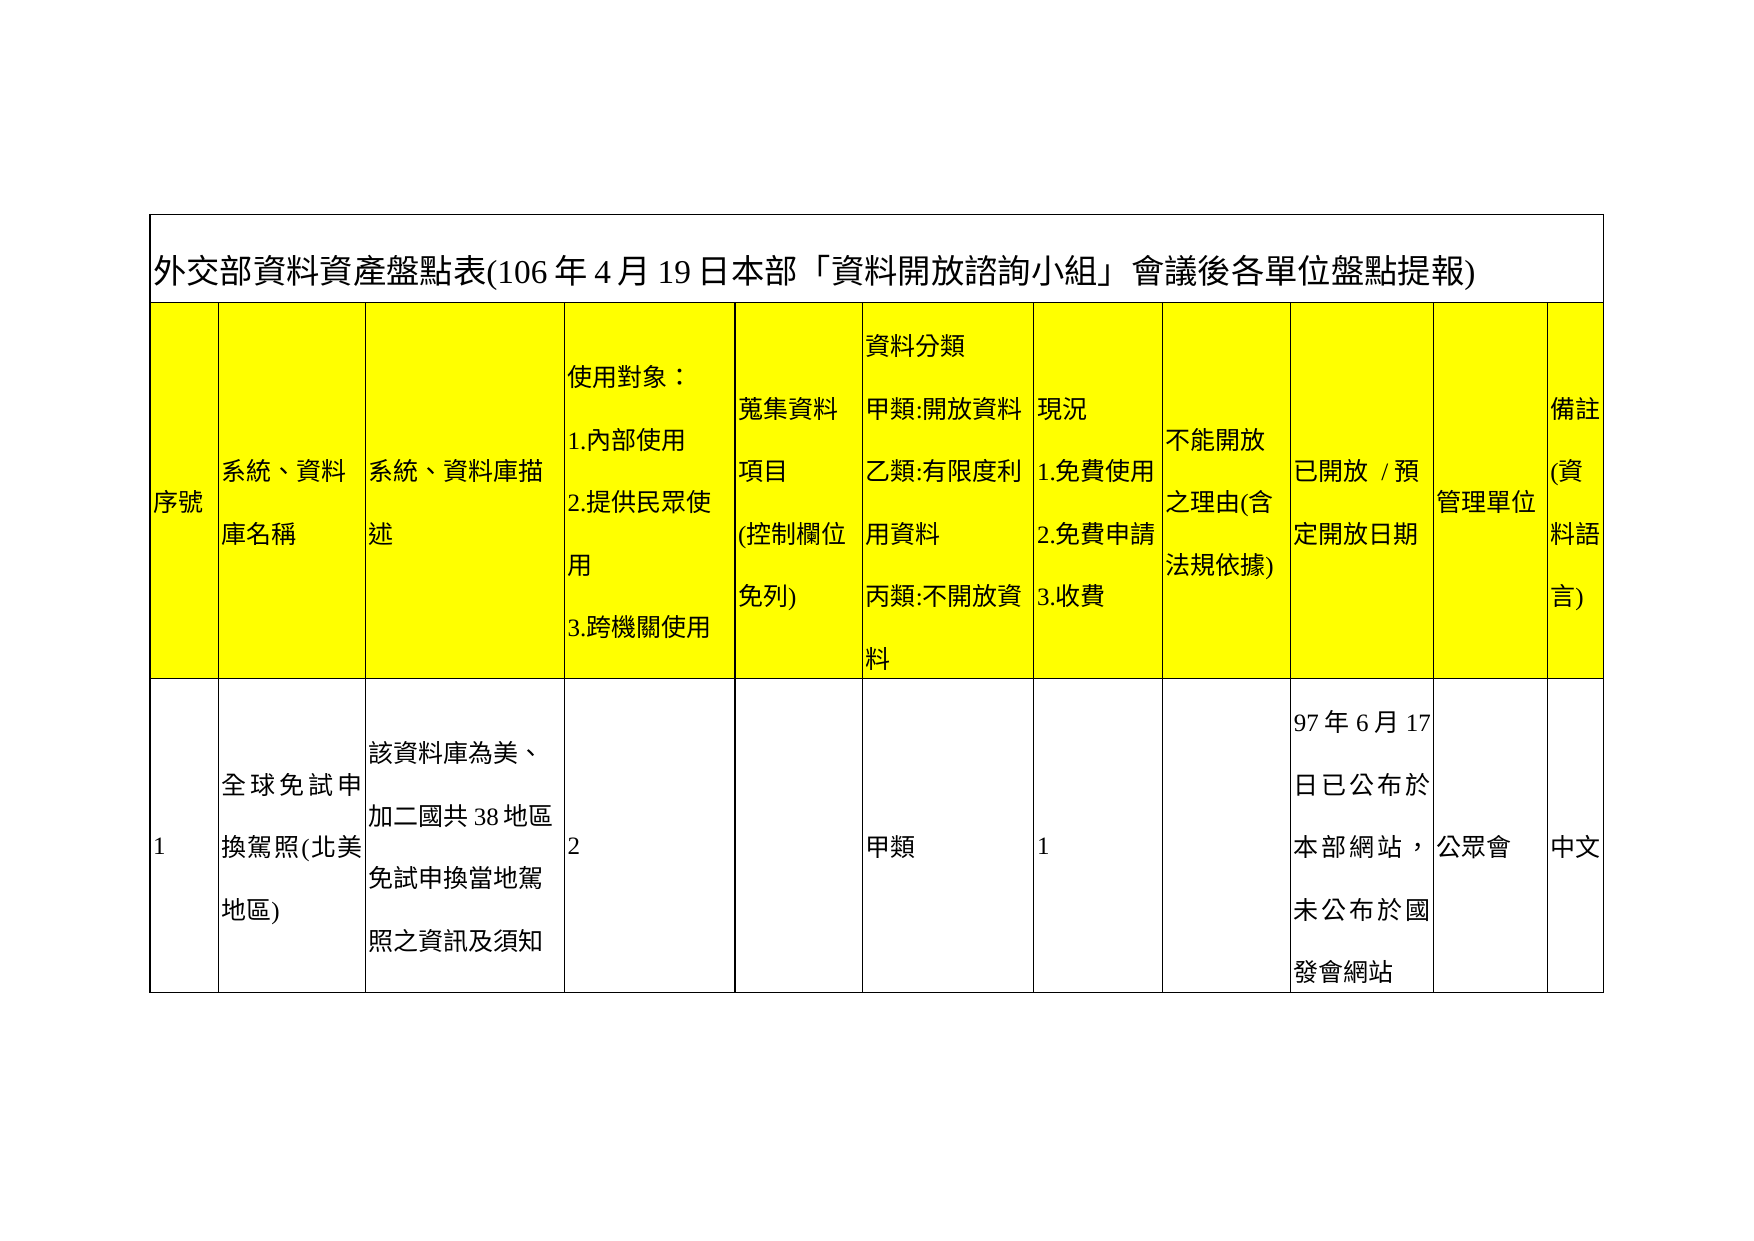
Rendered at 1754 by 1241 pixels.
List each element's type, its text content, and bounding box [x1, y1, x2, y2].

table_cell 1 [151, 679, 218, 992]
table_cell [1163, 679, 1290, 992]
table_cell 序號 [151, 303, 218, 678]
table_cell 蒐集資料項目 (控制欄位免列) [736, 303, 862, 678]
table_cell 不能開放之理由(含法規依據) [1163, 303, 1290, 678]
table_cell 系統、資料庫描述 [366, 303, 564, 678]
table_cell 備註(資料語言) [1548, 303, 1603, 678]
table_cell 2 [565, 679, 734, 992]
table_cell 中文 [1548, 679, 1603, 992]
table_cell 公眾會 [1434, 679, 1547, 992]
table_cell 資料分類 甲類:開放資料 乙類:有限度利用資料 丙類:不開放資料 [863, 303, 1033, 678]
table_cell 系統、資料庫名稱 [219, 303, 365, 678]
table_header 外交部資料資產盤點表(106年4月19日本部「資料開放諮詢小組」會議後各單位盤點提報) [151, 215, 1603, 302]
table_cell 現況 1.免費使用 2.免費申請 3.收費 [1034, 303, 1162, 678]
table_cell [736, 679, 862, 992]
table_cell 全球免試申換駕照(北美地區) [219, 679, 365, 992]
table_cell 使用對象： 1.內部使用 2.提供民眾使用 3.跨機關使用 [565, 303, 734, 678]
table_cell 1 [1034, 679, 1162, 992]
table_cell 甲類 [863, 679, 1033, 992]
table_cell 該資料庫為美、加二國共38地區免試申換當地駕照之資訊及須知 [366, 679, 564, 992]
table_cell 97年6月17日已公布於本部網站，未公布於國發會網站 [1291, 679, 1433, 992]
table_cell 管理單位 [1434, 303, 1547, 678]
table_cell 已開放 / 預定開放日期 [1291, 303, 1433, 678]
